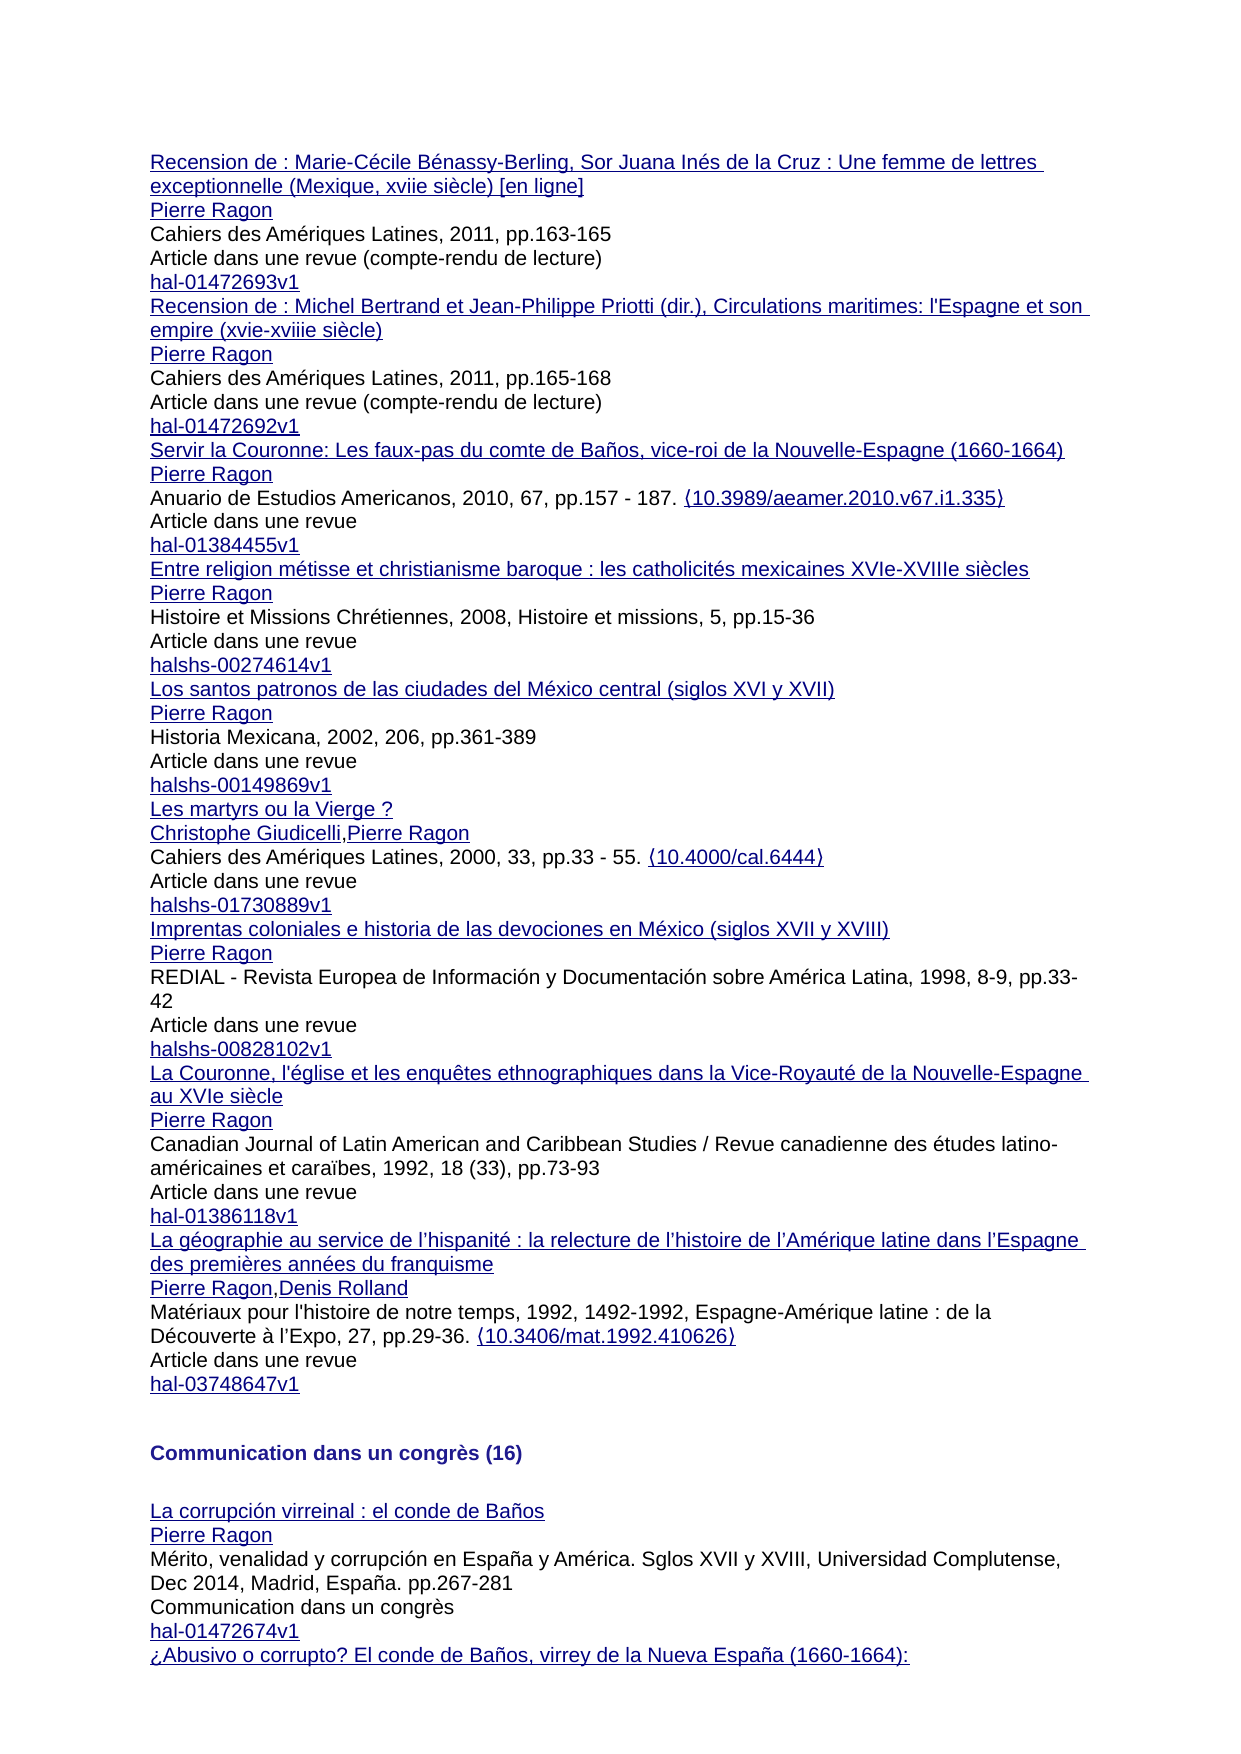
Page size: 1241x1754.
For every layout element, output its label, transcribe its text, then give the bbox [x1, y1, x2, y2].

table_cell Les martyrs ou la Vierge ? Christophe Giudicelli,Pierre Ragon Cahiers des Amériques Latines, 2000, 33, pp.33 - 55. ⟨10.4000/cal.6444⟩ Article dans une revue halshs-01730889v1 [150, 797, 1090, 917]
table_cell Imprentas coloniales e historia de las devociones en México (siglos XVII y XVIII) Pierre Ragon REDIAL - Revista Europea de Información y Documentación sobre América Latina, 1998, 8-9, pp.33-42 Article dans une revue halshs-00828102v1 [150, 917, 1090, 1060]
table_header La corrupción virreinal : el conde de Baños Pierre Ragon Mérito, venalidad y corrupción en España y América. Sglos XVII y XVIII, Universidad Complutense, Dec 2014, Madrid, España. pp.267-281 Communication dans un congrès hal-01472674v1 [150, 1499, 1090, 1643]
table_cell La Couronne, l'église et les enquêtes ethnographiques dans la Vice-Royauté de la Nouvelle-Espagne au XVIe siècle Pierre Ragon Canadian Journal of Latin American and Caribbean Studies / Revue canadienne des études latino-américaines et caraïbes, 1992, 18 (33), pp.73-93 Article dans une revue hal-01386118v1 [150, 1060, 1090, 1228]
table_cell ¿Abusivo o corrupto? El conde de Baños, virrey de la Nueva España (1660-1664): [150, 1643, 1090, 1667]
table_cell empire (xvie-xviiie siècle) Pierre Ragon Cahiers des Amériques Latines, 2011, pp.165-168 Article dans une revue (compte-rendu de lecture) hal-01472692v1 [150, 316, 1090, 437]
table_cell Recension de : Michel Bertrand et Jean-Philippe Priotti (dir.), Circulations maritimes: l'Espagne et son [150, 294, 1090, 315]
table_cell Entre religion métisse et christianisme baroque : les catholicités mexicaines XVIe-XVIIIe siècles Pierre Ragon Histoire et Missions Chrétiennes, 2008, Histoire et missions, 5, pp.15-36 Article dans une revue halshs-00274614v1 [150, 557, 1090, 677]
table_cell Los santos patronos de las ciudades del México central (siglos XVI y XVII) Pierre Ragon Historia Mexicana, 2002, 206, pp.361-389 Article dans une revue halshs-00149869v1 [150, 677, 1090, 797]
subtitle Communication dans un congrès (16) [150, 1441, 1090, 1464]
table_cell La géographie au service de l’hispanité : la relecture de l’histoire de l’Amérique latine dans l’Espagne des premières années du franquisme Pierre Ragon,Denis Rolland Matériaux pour l'histoire de notre temps, 1992, 1492-1992, Espagne-Amérique latine : de la Découverte à l’Expo, 27, pp.29-36. ⟨10.3406/mat.1992.410626⟩ Article dans une revue hal-03748647v1 [150, 1228, 1090, 1396]
table_cell Recension de : Marie-Cécile Bénassy-Berling, Sor Juana Inés de la Cruz : Une femme de lettres exceptionnelle (Mexique, xviie siècle) [en ligne] Pierre Ragon Cahiers des Amériques Latines, 2011, pp.163-165 Article dans une revue (compte-rendu de lecture) hal-01472693v1 [150, 150, 1090, 294]
table_cell Servir la Couronne: Les faux-pas du comte de Baños, vice-roi de la Nouvelle-Espagne (1660-1664) Pierre Ragon Anuario de Estudios Americanos, 2010, 67, pp.157 - 187. ⟨10.3989/aeamer.2010.v67.i1.335⟩ Article dans une revue hal-01384455v1 [150, 438, 1090, 557]
